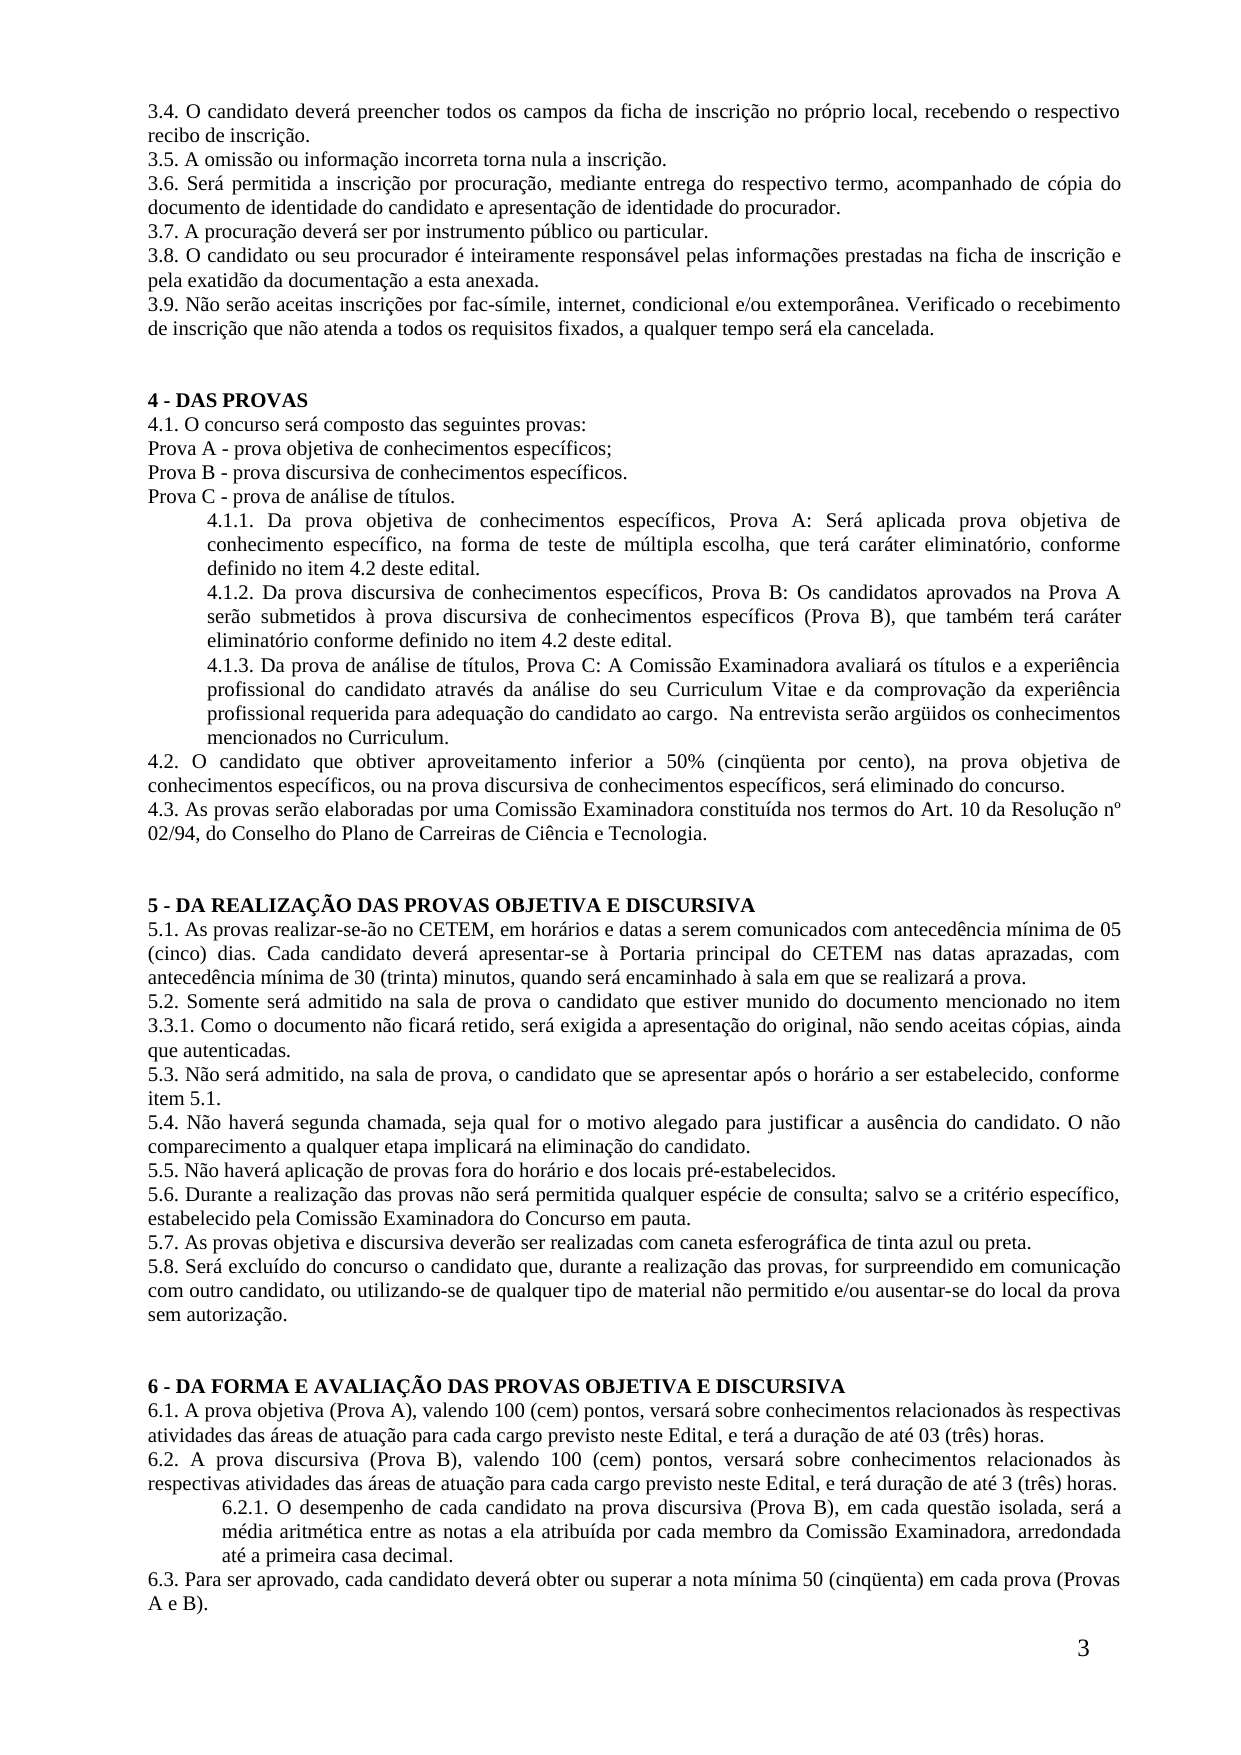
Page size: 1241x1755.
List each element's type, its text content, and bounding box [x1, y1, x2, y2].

text 6.2. A prova discursiva (Prova B), valendo 100 (cem) pontos, versará sobre conhecimentos relacionados às respectivas atividades das áreas de atuação para cada cargo previsto neste Edital, e terá duração de até 3 (três) horas. [148, 1447, 1122, 1495]
text 6.1. A prova objetiva (Prova A), valendo 100 (cem) pontos, versará sobre conhecimentos relacionados às respectivas atividades das áreas de atuação para cada cargo previsto neste Edital, e terá a duração de até 03 (três) horas. [148, 1398, 1122, 1447]
text 4.1. O concurso será composto das seguintes provas: [148, 412, 1122, 436]
text 4 - DAS PROVAS [148, 388, 1122, 412]
text 6.3. Para ser aprovado, cada candidato deverá obter ou superar a nota mínima 50 (cinqüenta) em cada prova (Provas A e B). [148, 1567, 1122, 1615]
text 5.4. Não haverá segunda chamada, seja qual for o motivo alegado para justificar a ausência do candidato. O não comparecimento a qualquer etapa implicará na eliminação do candidato. [148, 1110, 1122, 1158]
text 5.8. Será excluído do concurso o candidato que, durante a realização das provas, for surpreendido em comunicação com outro candidato, ou utilizando-se de qualquer tipo de material não permitido e/ou ausentar-se do local da prova sem autorização. [148, 1254, 1122, 1326]
text 3.4. O candidato deverá preencher todos os campos da ficha de inscrição no próprio local, recebendo o respectivo recibo de inscrição. [148, 99, 1122, 147]
text 5 - DA REALIZAÇÃO DAS PROVAS OBJETIVA E DISCURSIVA [148, 893, 1122, 917]
text 5.6. Durante a realização das provas não será permitida qualquer espécie de consulta; salvo se a critério específico, estabelecido pela Comissão Examinadora do Concurso em pauta. [148, 1182, 1122, 1230]
text 3.8. O candidato ou seu procurador é inteiramente responsável pelas informações prestadas na ficha de inscrição e pela exatidão da documentação a esta anexada. [148, 243, 1122, 292]
text 6.2.1. O desempenho de cada candidato na prova discursiva (Prova B), em cada questão isolada, será a média aritmética entre as notas a ela atribuída por cada membro da Comissão Examinadora, arredondada até a primeira casa decimal. [222, 1495, 1122, 1567]
text 5.3. Não será admitido, na sala de prova, o candidato que se apresentar após o horário a ser estabelecido, conforme item 5.1. [148, 1062, 1122, 1110]
text 5.1. As provas realizar-se-ão no CETEM, em horários e datas a serem comunicados com antecedência mínima de 05 (cinco) dias. Cada candidato deverá apresentar-se à Portaria principal do CETEM nas datas aprazadas, com antecedência mínima de 30 (trinta) minutos, quando será encaminhado à sala em que se realizará a prova. [148, 917, 1122, 989]
text 4.1.3. Da prova de análise de títulos, Prova C: A Comissão Examinadora avaliará os títulos e a experiência profissional do candidato através da análise do seu Curriculum Vitae e da comprovação da experiência profissional requerida para adequação do candidato ao cargo. Na entrevista serão argüidos os conhecimentos mencionados no Curriculum. [207, 652, 1122, 749]
text Prova A - prova objetiva de conhecimentos específicos; [148, 436, 1122, 460]
text 6 - DA FORMA E AVALIAÇÃO DAS PROVAS OBJETIVA E DISCURSIVA [148, 1374, 1122, 1398]
text 5.2. Somente será admitido na sala de prova o candidato que estiver munido do documento mencionado no item 3.3.1. Como o documento não ficará retido, será exigida a apresentação do original, não sendo aceitas cópias, ainda que autenticadas. [148, 989, 1122, 1062]
text 4.1.1. Da prova objetiva de conhecimentos específicos, Prova A: Será aplicada prova objetiva de conhecimento específico, na forma de teste de múltipla escolha, que terá caráter eliminatório, conforme definido no item 4.2 deste edital. [207, 508, 1122, 580]
text 3.7. A procuração deverá ser por instrumento público ou particular. [148, 219, 1122, 243]
text Prova C - prova de análise de títulos. [148, 484, 1122, 508]
text 5.7. As provas objetiva e discursiva deverão ser realizadas com caneta esferográfica de tinta azul ou preta. [148, 1230, 1122, 1254]
text Prova B - prova discursiva de conhecimentos específicos. [148, 460, 1122, 484]
text 3.9. Não serão aceitas inscrições por fac-símile, internet, condicional e/ou extemporânea. Verificado o recebimento de inscrição que não atenda a todos os requisitos fixados, a qualquer tempo será ela cancelada. [148, 292, 1122, 340]
text 5.5. Não haverá aplicação de provas fora do horário e dos locais pré-estabelecidos. [148, 1158, 1122, 1182]
text 4.2. O candidato que obtiver aproveitamento inferior a 50% (cinqüenta por cento), na prova objetiva de conhecimentos específicos, ou na prova discursiva de conhecimentos específicos, será eliminado do concurso. [148, 749, 1122, 797]
text 3.5. A omissão ou informação incorreta torna nula a inscrição. [148, 147, 1122, 171]
text 4.1.2. Da prova discursiva de conhecimentos específicos, Prova B: Os candidatos aprovados na Prova A serão submetidos à prova discursiva de conhecimentos específicos (Prova B), que também terá caráter eliminatório conforme definido no item 4.2 deste edital. [207, 580, 1122, 652]
text 4.3. As provas serão elaboradas por uma Comissão Examinadora constituída nos termos do Art. 10 da Resolução nº 02/94, do Conselho do Plano de Carreiras de Ciência e Tecnologia. [148, 797, 1122, 845]
text 3.6. Será permitida a inscrição por procuração, mediante entrega do respectivo termo, acompanhado de cópia do documento de identidade do candidato e apresentação de identidade do procurador. [148, 171, 1122, 219]
